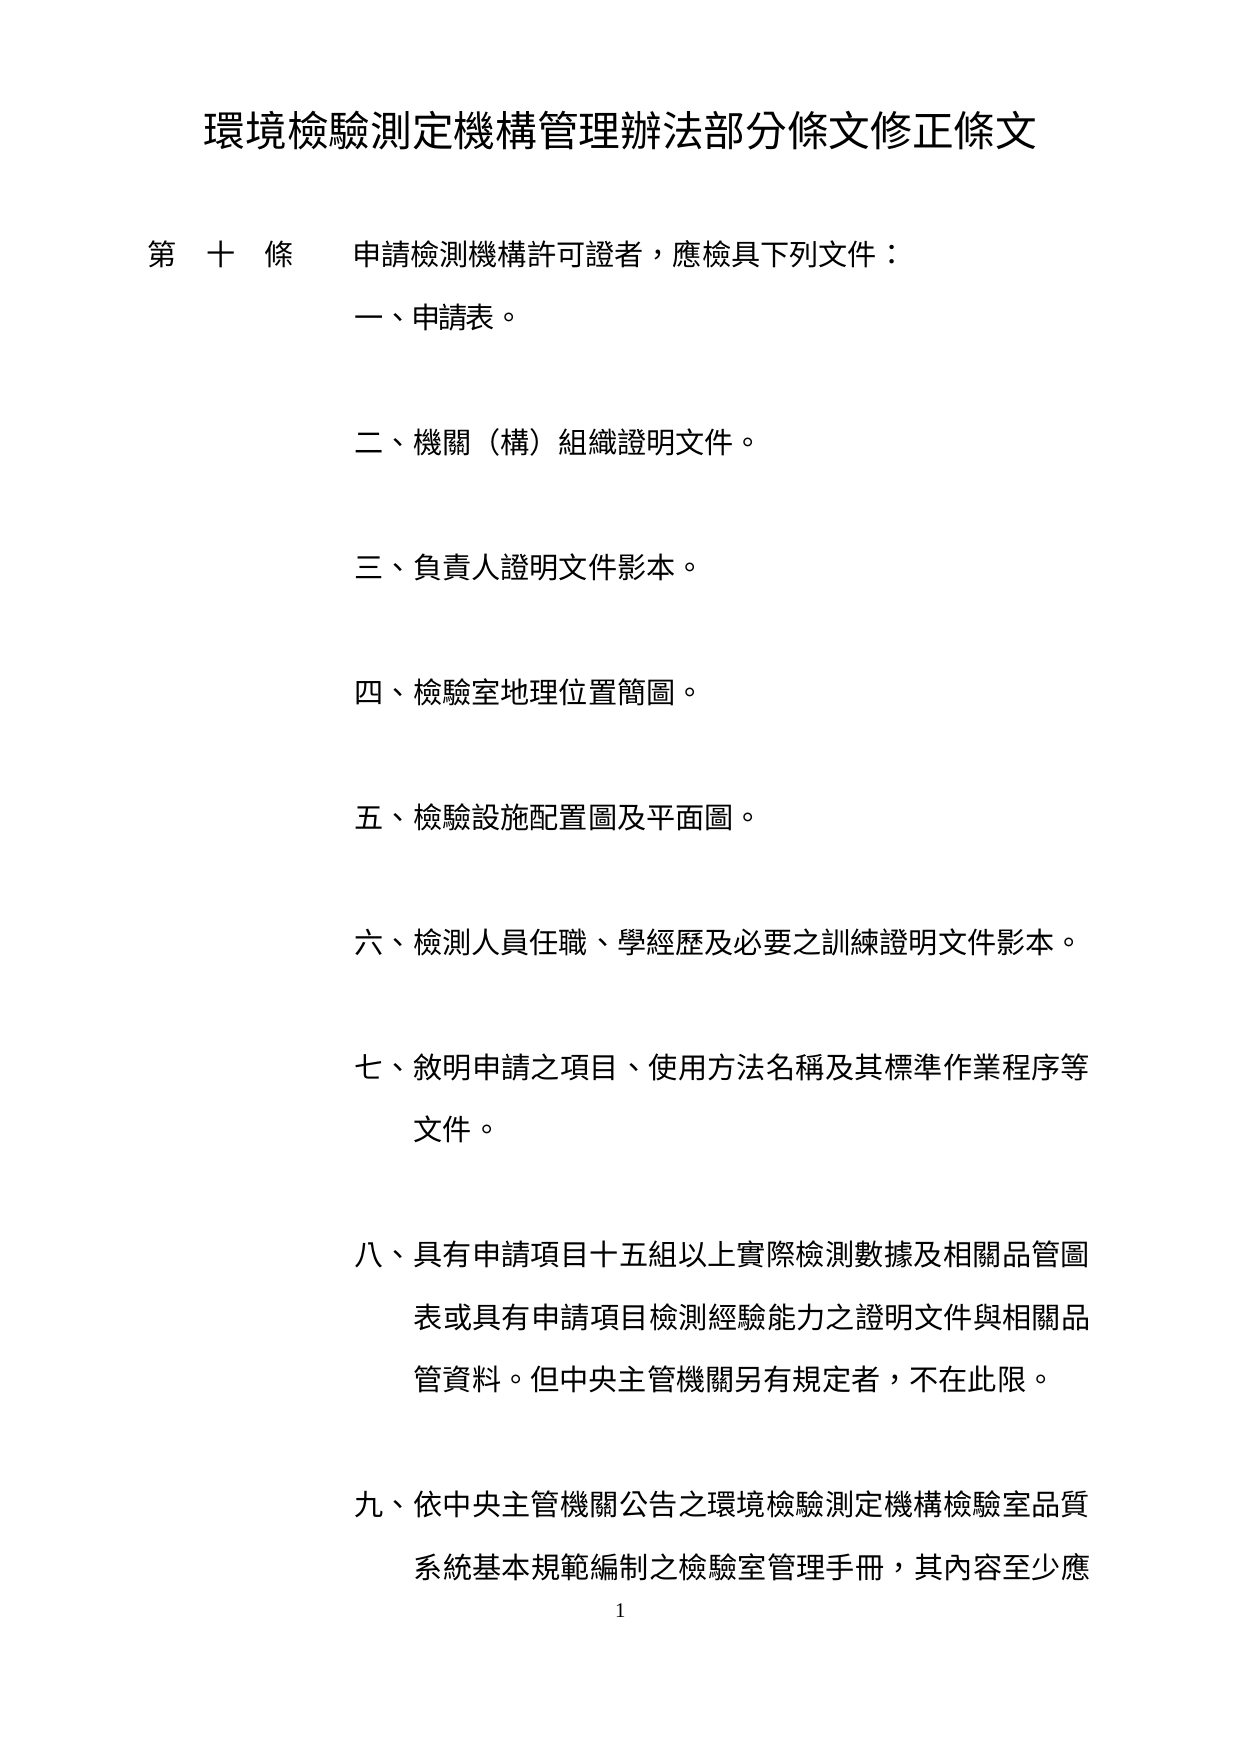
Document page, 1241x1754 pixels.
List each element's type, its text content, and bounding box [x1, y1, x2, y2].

list 檢驗室地理位置簡圖。 [354, 649, 1092, 711]
list 檢驗設施配置圖及平面圖。 [354, 774, 1092, 836]
list 具有申請項目十五組以上實際檢測數據及相關品管圖表或具有申請項目檢測經驗能力之證明文件與相關品管資料。但中央主管機關另有規定者，不在此限。 [354, 1211, 1092, 1399]
list 敘明申請之項目、使用方法名稱及其標準作業程序等文件。 [354, 1024, 1092, 1149]
text 第 十 條 申請檢測機構許可證者，應檢具下列文件： [148, 211, 1095, 274]
list 負責人證明文件影本。 [354, 524, 1092, 586]
list 申請表。 [354, 274, 1092, 336]
list 機關（構）組織證明文件。 [354, 399, 1092, 461]
list 檢測人員任職、學經歷及必要之訓練證明文件影本。 [354, 899, 1092, 961]
list 依中央主管機關公告之環境檢驗測定機構檢驗室品質系統基本規範編制之檢驗室管理手冊，其內容至少應包括：公正性、保密、架構、人員、設施與環境條件、設備、計量追溯性、外部供應的產品與服務、要求事項、標單與合約之審查、方法的選用及驗證、採樣、檢測樣品之處理、技術紀錄、確保結果的有效性、檢測報告、抱怨處理、不符合工作、數據管制與資訊管理、管理系統文件、管理系統的文件管制、紀錄的管制、處理風險與機會之措施、改進、矯正措施、內部稽核及管理審查。 [354, 1461, 1092, 1586]
text 環境檢驗測定機構管理辦法部分條文修正條文 [148, 86, 1092, 149]
